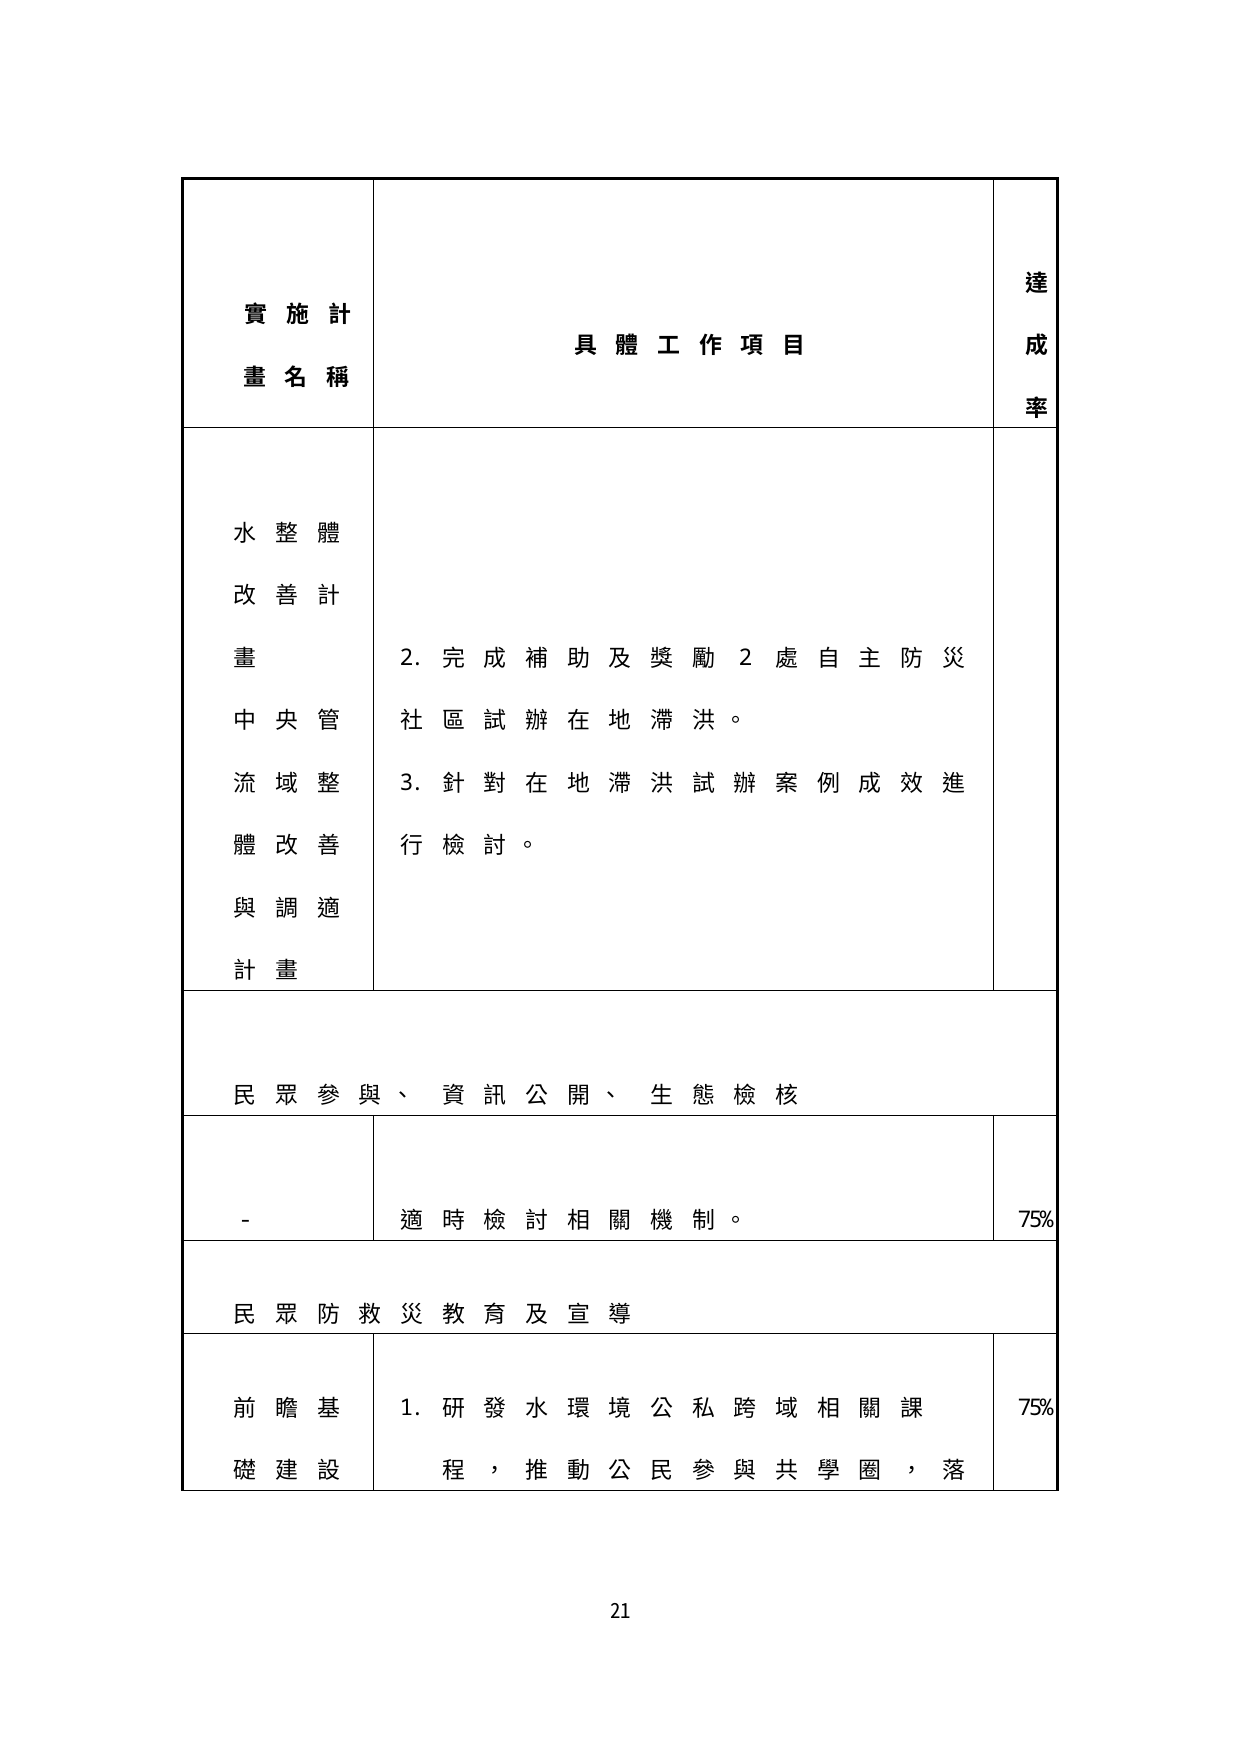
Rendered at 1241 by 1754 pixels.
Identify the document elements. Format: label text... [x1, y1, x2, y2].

table_cell 水整體改善計畫 中央管流域整體改善與調適計畫 [184, 428, 373, 990]
table_cell [994, 428, 1056, 990]
table_cell 75% [994, 1116, 1056, 1240]
table_cell 前瞻基礎建設 [184, 1334, 373, 1490]
table_header 實施計畫名稱 [184, 180, 373, 427]
table_cell 民眾防救災教育及宣導 [184, 1241, 1056, 1333]
table_header 具體工作項目 [374, 180, 993, 427]
table_cell 75% [994, 1334, 1056, 1490]
table_cell 2.完成補助及獎勵2處自主防災社區試辦在地滯洪。 3.針對在地滯洪試辦案例成效進行檢討。 [374, 428, 993, 990]
table_header 達成率 [994, 180, 1056, 427]
table_cell 適時檢討相關機制。 [374, 1116, 993, 1240]
table_cell - [184, 1116, 373, 1240]
table_cell 1.研發水環境公私跨域相關課程，推動公民參與共學圈，落 [374, 1334, 993, 1490]
table_cell 民眾參與、資訊公開、生態檢核 [184, 991, 1056, 1115]
